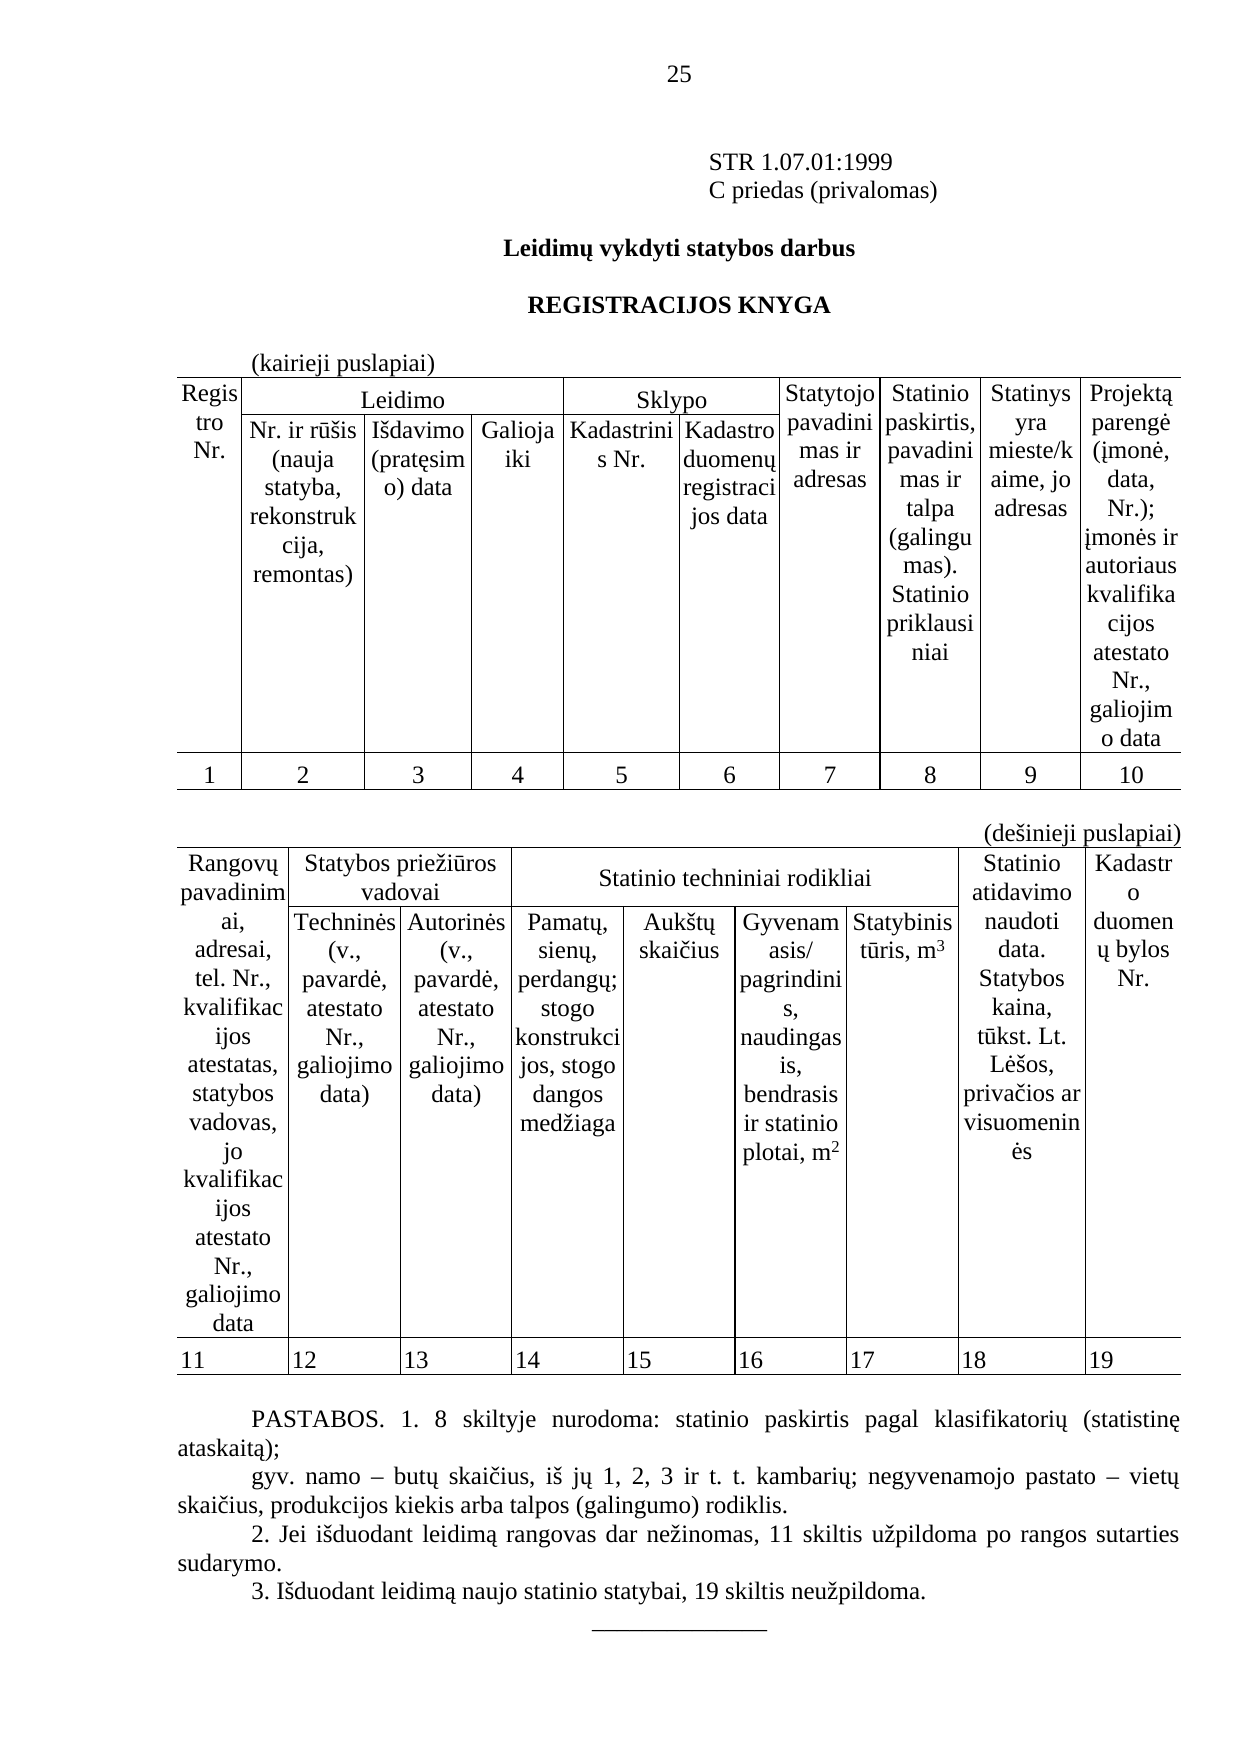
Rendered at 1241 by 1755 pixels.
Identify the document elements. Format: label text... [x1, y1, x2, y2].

table_header Statinys yra mieste/kaime, jo adresas [981, 378, 1080, 752]
table_header Statinio techniniai rodikliai [512, 848, 958, 906]
table_cell Techninės (v., pavardė, atestato Nr., galiojimo data) [289, 907, 400, 1337]
table_cell 6 [680, 753, 779, 789]
table_cell 5 [564, 753, 679, 789]
table_cell 17 [847, 1338, 958, 1374]
table_cell 12 [289, 1338, 400, 1374]
table_cell Kadastrinis Nr. [564, 415, 679, 752]
table_cell Autorinės (v., pavardė, atestato Nr., galiojimo data) [401, 907, 511, 1337]
table_header Registro Nr. [177, 378, 241, 752]
table_cell Statybinis tūris, m3 [847, 907, 958, 1337]
table_cell Kadastro duomenų registracijos data [680, 415, 779, 752]
text gyv. namo – butų skaičius, iš jų 1, 2, 3 ir t. t. kambarių; negyvenamojo pastato – vietų skaičius, produkcijos kiekis arba talpos (galingumo) rodiklis. [177, 1461, 1181, 1519]
table_cell Gyvenamasis/ pagrindinis, naudingasis, bendrasis ir statinio plotai, m2 [736, 907, 846, 1337]
table_cell Galioja iki [472, 415, 563, 752]
text (kairieji puslapiai) [177, 348, 1181, 377]
table_header Statinio atidavimo naudoti data. Statybos kaina, tūkst. Lt. Lėšos, privačios ar visuomeninės [959, 848, 1085, 1337]
text ______________ [177, 1605, 1181, 1634]
table_header Kadastro duomenų bylos Nr. [1086, 848, 1181, 1337]
table_header Sklypo [564, 378, 779, 414]
table_cell 2 [242, 753, 364, 789]
table_header Statinio paskirtis, pavadinimas ir talpa (galingumas). Statinio priklausiniai [881, 378, 980, 752]
table_cell 15 [624, 1338, 734, 1374]
table_cell 4 [472, 753, 563, 789]
table_cell Pamatų, sienų, perdangų; stogo konstrukcijos, stogo dangos medžiaga [512, 907, 623, 1337]
table_cell 11 [177, 1338, 288, 1374]
table_header Rangovų pavadinimai, adresai, tel. Nr., kvalifikacijos atestatas, statybos vadovas, jo kvalifikacijos atestato Nr., galiojimo data [177, 848, 288, 1337]
table_cell Išdavimo (pratęsimo) data [365, 415, 471, 752]
table_cell 18 [959, 1338, 1085, 1374]
table_cell 8 [881, 753, 980, 789]
table_cell Nr. ir rūšis (nauja statyba, rekonstrukcija, remontas) [242, 415, 364, 752]
table_cell 13 [401, 1338, 511, 1374]
text 3. Išduodant leidimą naujo statinio statybai, 19 skiltis neužpildoma. [177, 1576, 1181, 1605]
text STR 1.07.01:1999 [177, 147, 1181, 176]
table_header Leidimo [242, 378, 563, 414]
table_cell 19 [1086, 1338, 1181, 1374]
table_cell 9 [981, 753, 1080, 789]
table_cell 16 [736, 1338, 846, 1374]
text 2. Jei išduodant leidimą rangovas dar nežinomas, 11 skiltis užpildoma po rangos sutarties sudarymo. [177, 1519, 1181, 1576]
table_cell 7 [780, 753, 879, 789]
table_header Statybos priežiūros vadovai [289, 848, 511, 906]
table_cell 3 [365, 753, 471, 789]
text (dešinieji puslapiai) [177, 818, 1181, 847]
text C priedas (privalomas) [177, 176, 1181, 204]
table_cell Aukštų skaičius [624, 907, 734, 1337]
table_header Projektą parengė (įmonė, data, Nr.); įmonės ir autoriaus kvalifikacijos atestato Nr., galiojimo data [1081, 378, 1181, 752]
table_header Statytojo pavadinimas ir adresas [780, 378, 879, 752]
text PASTABOS. 1. 8 skiltyje nurodoma: statinio paskirtis pagal klasifikatorių (statistinę ataskaitą); [177, 1404, 1181, 1461]
table_cell 10 [1081, 753, 1181, 789]
table_cell 1 [177, 753, 241, 789]
table_cell 14 [512, 1338, 623, 1374]
text REGISTRACIJOS KNYGA [177, 291, 1181, 319]
text Leidimų vykdyti statybos darbus [177, 233, 1181, 262]
